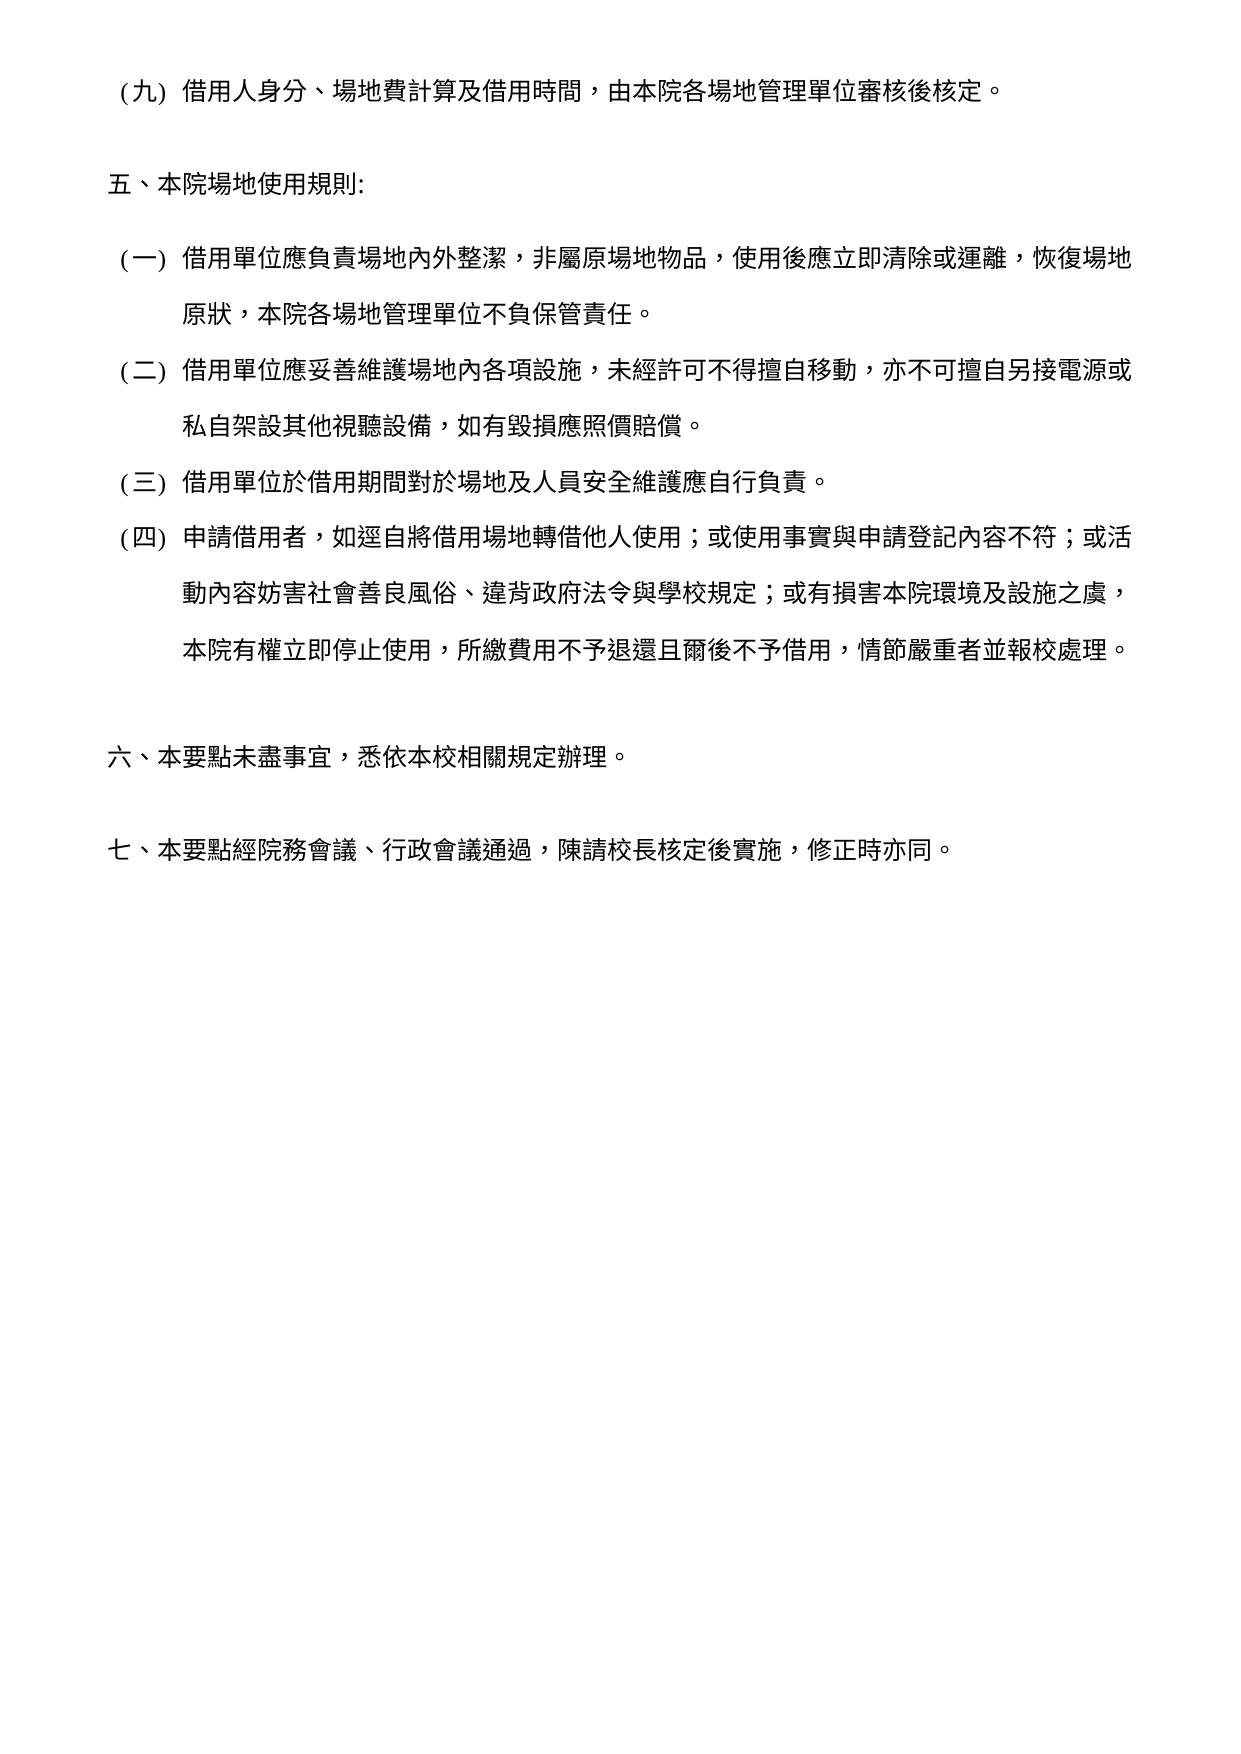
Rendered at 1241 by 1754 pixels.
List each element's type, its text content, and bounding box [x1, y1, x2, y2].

text (九)借用人身分、場地費計算及借用時間，由本院各場地管理單位審核後核定。 [108, 71, 1133, 108]
text (一)借用單位應負責場地內外整潔，非屬原場地物品，使用後應立即清除或運離，恢復場地原狀，本院各場地管理單位不負保管責任。 [108, 238, 1133, 331]
text 五、本院場地使用規則: [108, 164, 1133, 201]
text (四)申請借用者，如逕自將借用場地轉借他人使用；或使用事實與申請登記內容不符；或活動內容妨害社會善良風俗、違背政府法令與學校規定；或有損害本院環境及設施之虞，本院有權立即停止使用，所繳費用不予退還且爾後不予借用，情節嚴重者並報校處理。 [108, 517, 1133, 667]
text 七、本要點經院務會議、行政會議通過，陳請校長核定後實施，修正時亦同。 [108, 830, 1133, 868]
text (二)借用單位應妥善維護場地內各項設施，未經許可不得擅自移動，亦不可擅自另接電源或私自架設其他視聽設備，如有毀損應照價賠償。 [108, 349, 1133, 443]
text 六、本要點未盡事宜，悉依本校相關規定辦理。 [108, 737, 1133, 774]
text (三)借用單位於借用期間對於場地及人員安全維護應自行負責。 [108, 461, 1133, 499]
